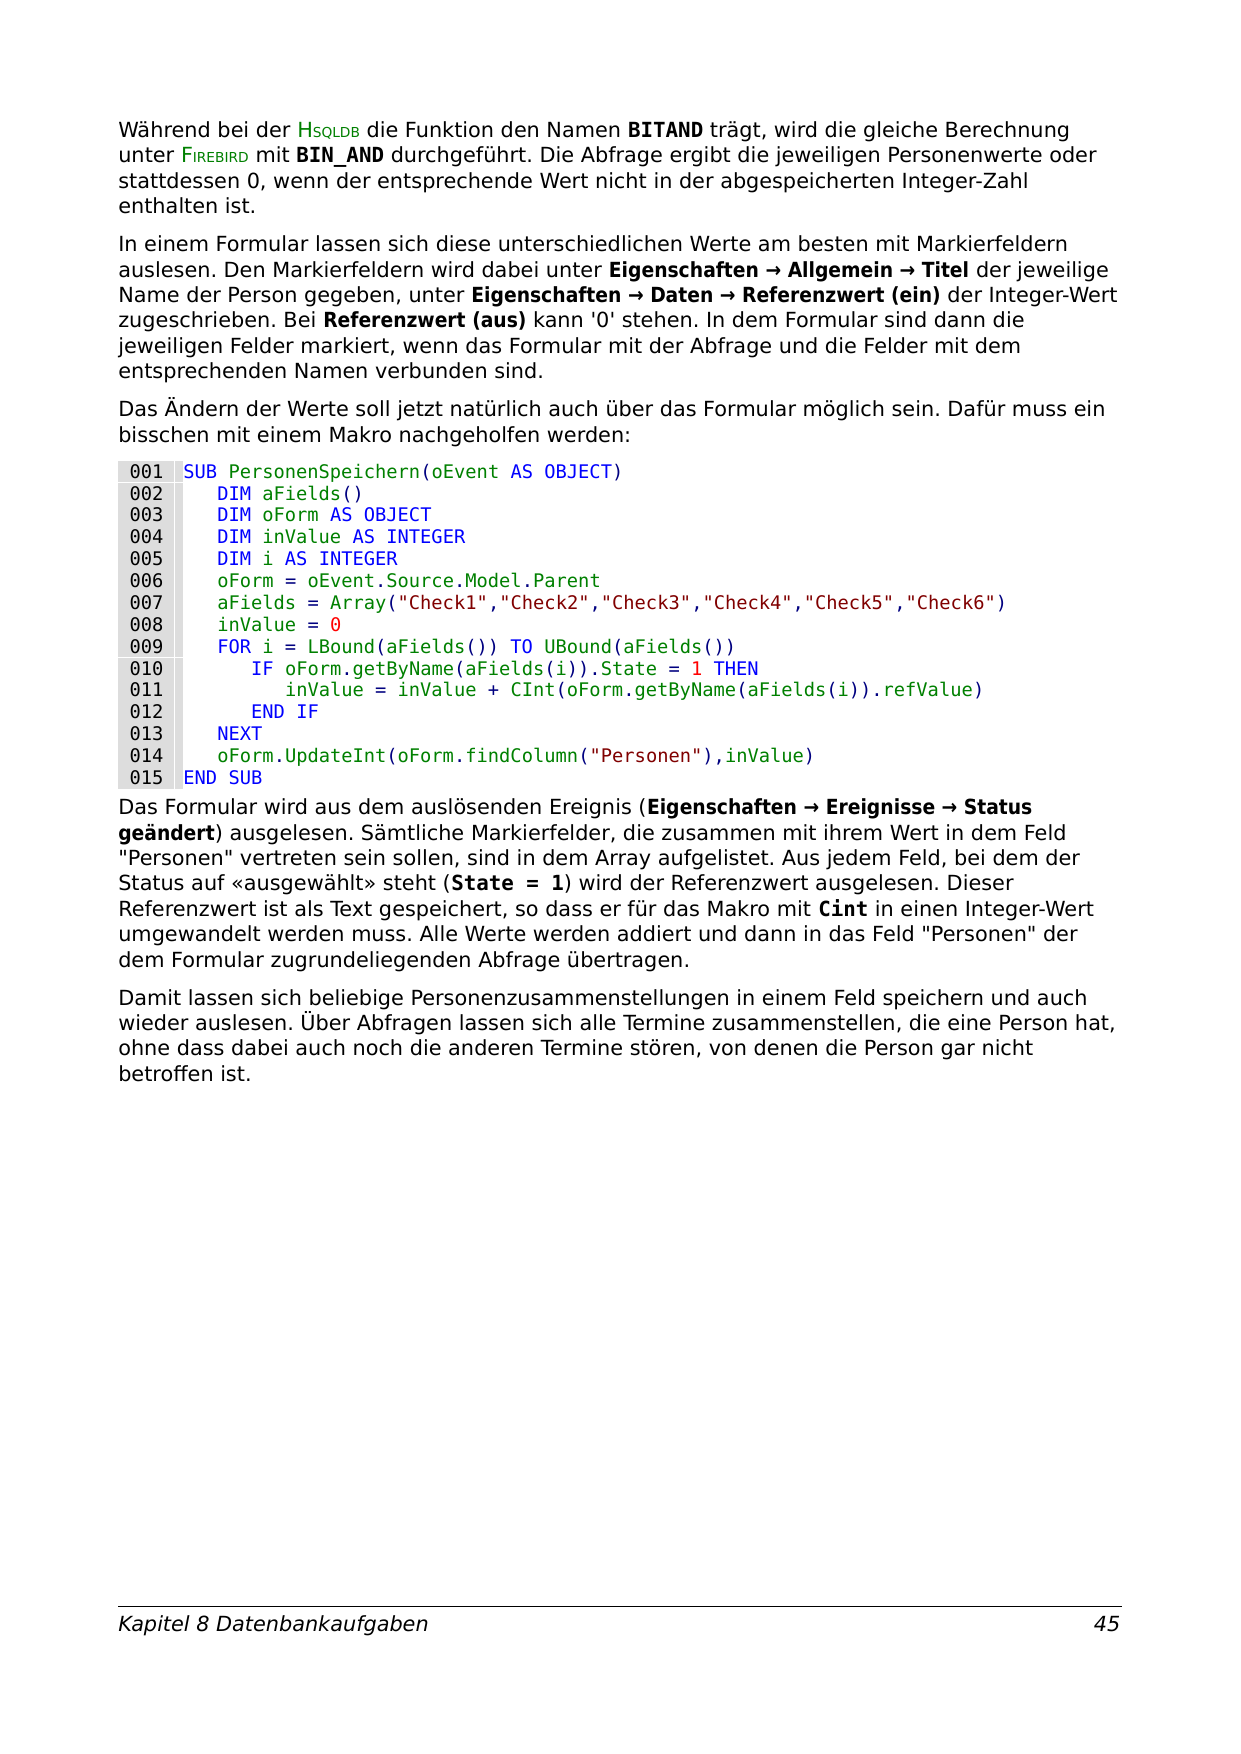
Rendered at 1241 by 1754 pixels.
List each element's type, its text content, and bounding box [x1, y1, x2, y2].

text Damit lassen sich beliebige Personenzusammenstellungen in einem Feld speichern und auch wieder auslesen. Über Abfragen lassen sich alle Termine zusammenstellen, die eine Person hat, ohne dass dabei auch noch die anderen Termine stören, von denen die Person gar nicht betroffen ist. [118, 986, 1122, 1086]
list oForm = oEvent.Source.Model.Parent [183, 570, 1122, 592]
list aFields = Array("Check1","Check2","Check3","Check4","Check5","Check6") [183, 592, 1122, 614]
list DIM i AS INTEGER [183, 548, 1122, 570]
text Das Formular wird aus dem auslösenden Ereignis (Eigenschaften → Ereignisse → Status geändert) ausgelesen. Sämtliche Markierfelder, die zusammen mit ihrem Wert in dem Feld "Personen" vertreten sein sollen, sind in dem Array aufgelistet. Aus jedem Feld, bei dem der Status auf «ausgewählt» steht (State = 1) wird der Referenzwert ausgelesen. Dieser Referenzwert ist als Text gespeichert, so dass er für das Makro mit Cint in einen Integer-Wert umgewandelt werden muss. Alle Werte werden addiert und dann in das Feld "Personen" der dem Formular zugrundeliegenden Abfrage übertragen. [118, 795, 1122, 972]
text In einem Formular lassen sich diese unterschiedlichen Werte am besten mit Markierfeldern auslesen. Den Markierfeldern wird dabei unter Eigenschaften → Allgemein → Titel der jeweilige Name der Person gegeben, unter Eigenschaften → Daten → Referenzwert (ein) der Integer-Wert zugeschrieben. Bei Referenzwert (aus) kann '0' stehen. In dem Formular sind dann die jeweiligen Felder markiert, wenn das Formular mit der Abfrage und die Felder mit dem entsprechenden Namen verbunden sind. [118, 232, 1122, 384]
list inValue = inValue + CInt(oForm.getByName(aFields(i)).refValue) [183, 679, 1122, 701]
list DIM oForm AS OBJECT [183, 504, 1122, 526]
list NEXT [183, 723, 1122, 745]
list SUB PersonenSpeichern(oEvent AS OBJECT) [183, 461, 1122, 482]
list END SUB [183, 767, 1122, 789]
list oForm.UpdateInt(oForm.findColumn("Personen"),inValue) [183, 745, 1122, 767]
list inValue = 0 [183, 614, 1122, 636]
text Das Ändern der Werte soll jetzt natürlich auch über das Formular möglich sein. Dafür muss ein bisschen mit einem Makro nachgeholfen werden: [118, 397, 1122, 447]
list END IF [183, 701, 1122, 723]
list FOR i = LBound(aFields()) TO UBound(aFields()) [183, 636, 1122, 657]
text Während bei der Hsqldb die Funktion den Namen BITAND trägt, wird die gleiche Berechnung unter Firebird mit BIN_AND durchgeführt. Die Abfrage ergibt die jeweiligen Personenwerte oder stattdessen 0, wenn der entsprechende Wert nicht in der abgespeicherten Integer-Zahl enthalten ist. [118, 118, 1122, 219]
list DIM aFields() [118, 482, 1122, 504]
list IF oForm.getByName(aFields(i)).State = 1 THEN [118, 657, 1122, 679]
list DIM inValue AS INTEGER [183, 526, 1122, 548]
